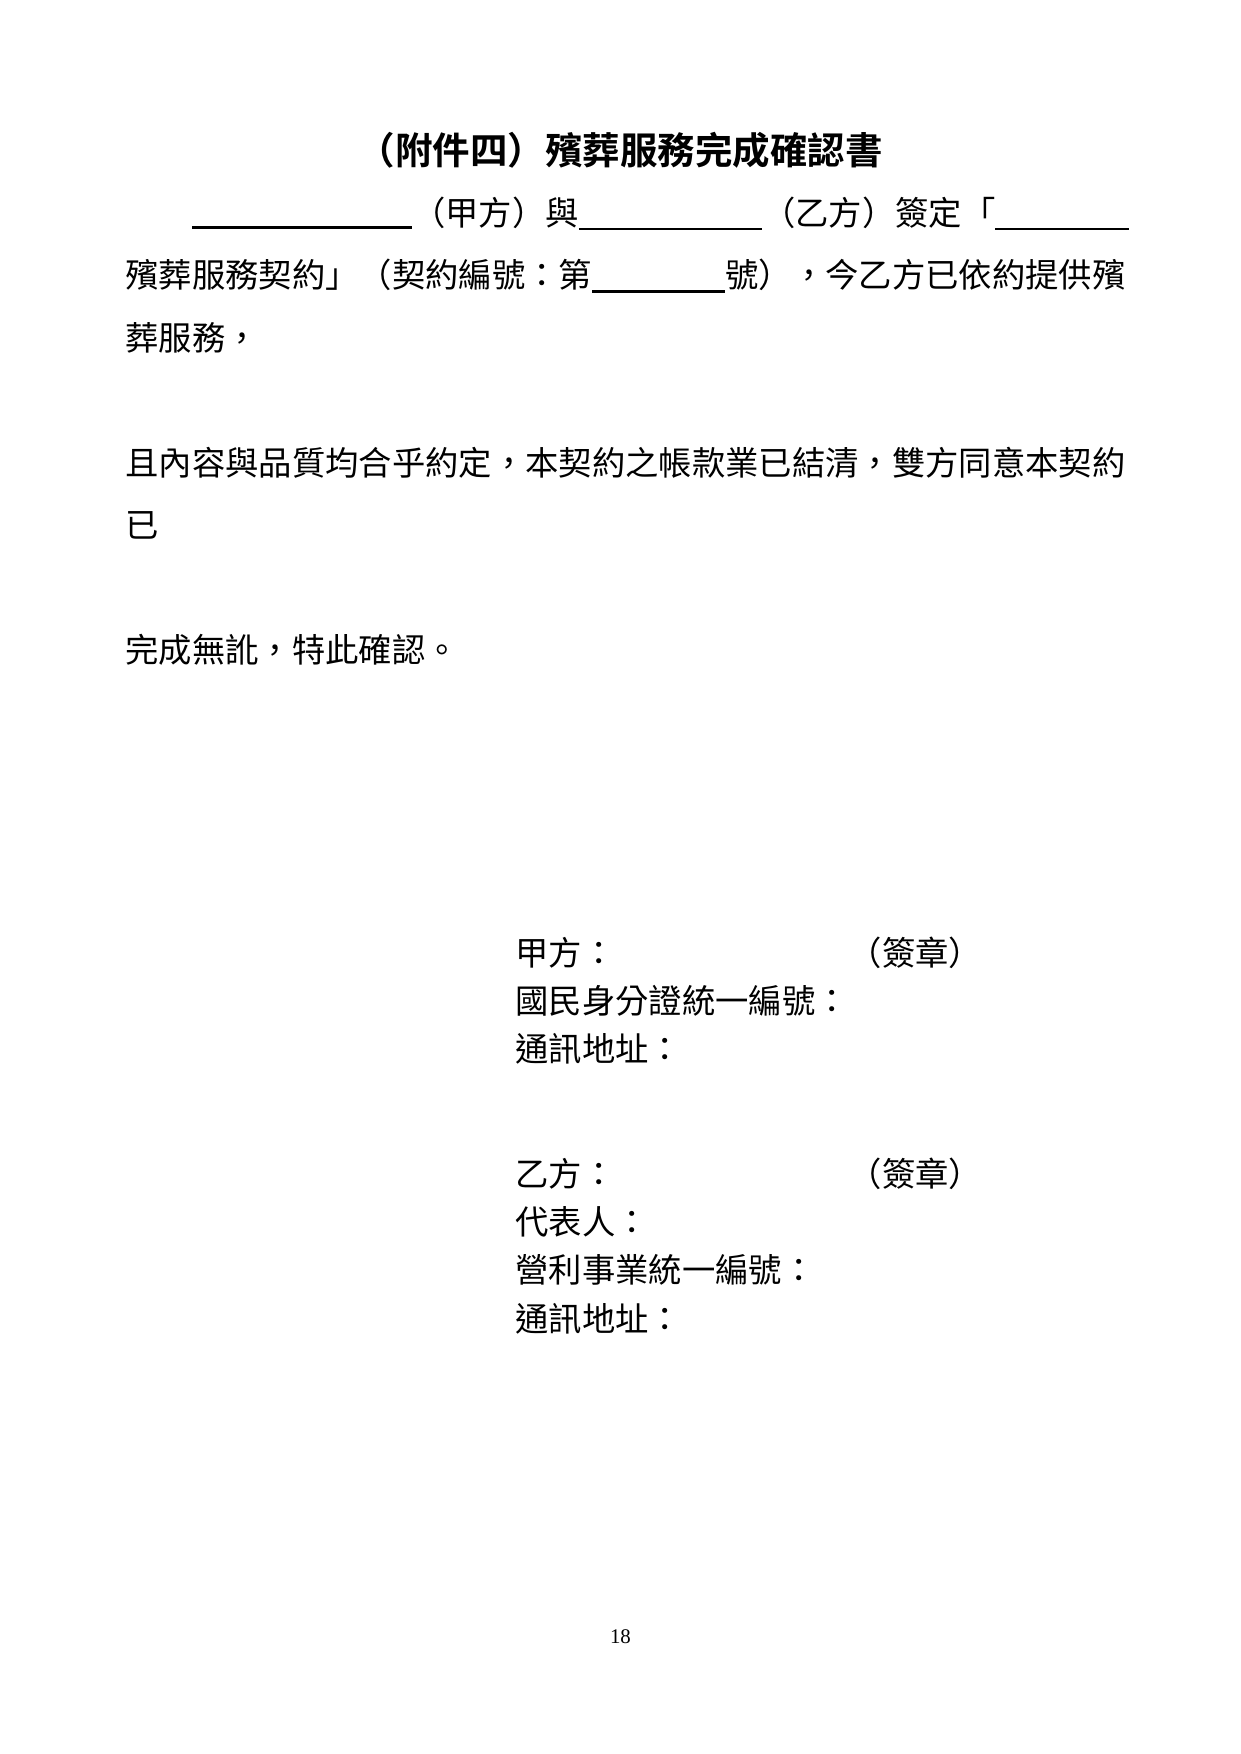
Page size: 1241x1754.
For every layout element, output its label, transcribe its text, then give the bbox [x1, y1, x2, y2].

text 通訊地址： [515, 1292, 1048, 1341]
text 國民身分證統一編號： [515, 974, 1048, 1023]
text 營利事業統一編號： [515, 1244, 1048, 1292]
text 乙方： （簽章） [515, 1148, 1048, 1196]
text 甲方： （簽章） [515, 926, 1048, 974]
text （甲方）與 （乙方）簽定「 殯葬服務契約」（契約編號：第 號），今乙方已依約提供殯葬服務， [125, 169, 1139, 356]
text 通訊地址： [515, 1023, 1048, 1071]
text 且內容與品質均合乎約定，本契約之帳款業已結清，雙方同意本契約已 [125, 419, 1139, 544]
text （附件四）殯葬服務完成確認書 [106, 106, 1134, 169]
text 代表人： [515, 1196, 1048, 1244]
text 完成無訛，特此確認。 [125, 606, 1139, 669]
